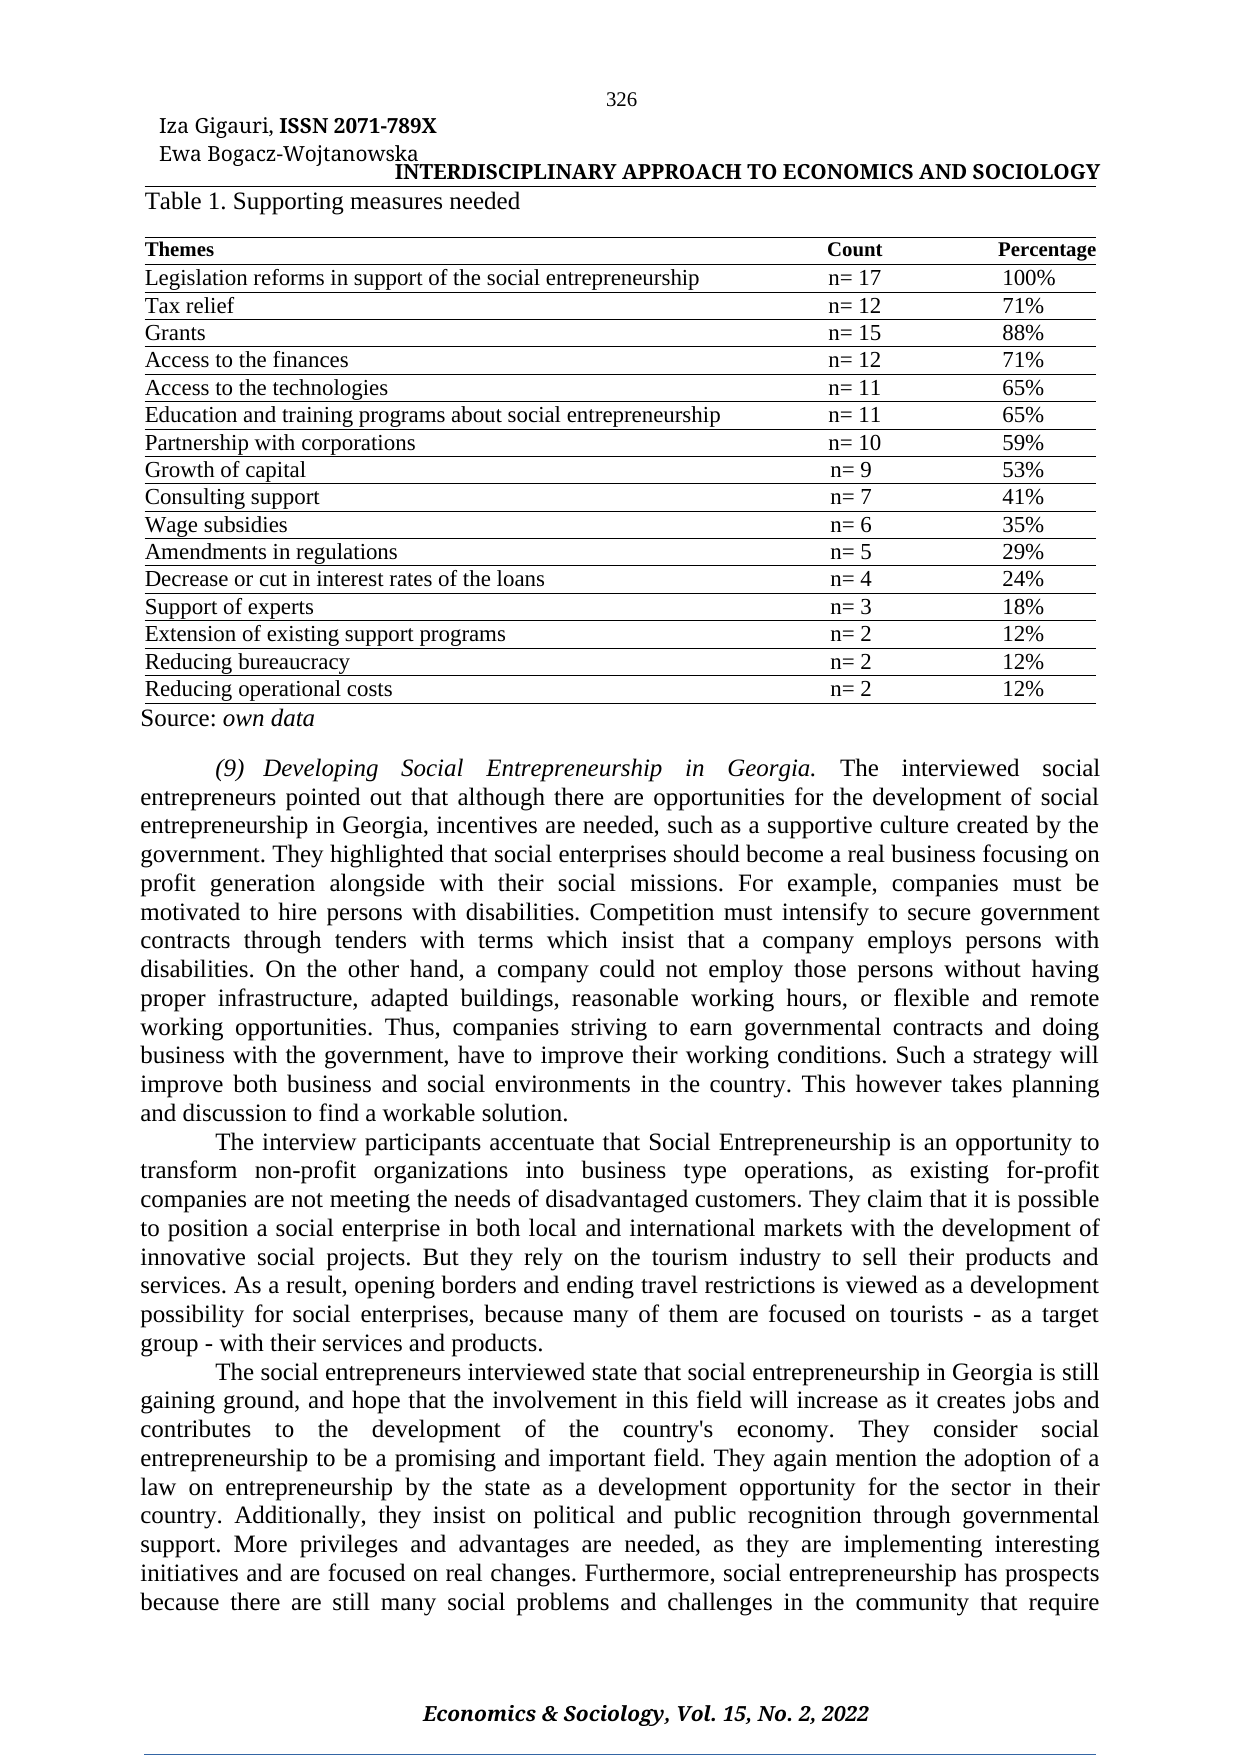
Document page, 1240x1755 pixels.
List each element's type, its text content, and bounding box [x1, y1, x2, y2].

table_cell 71% [929, 347, 1096, 373]
text The social entrepreneurs interviewed state that social entrepreneurship in Georgia is still gaining ground, and hope that the involvement in this field will increase as it creates jobs and contributes to the development of the country's economy. They consider social entrepreneurship to be a promising and important field. They again mention the adoption of a law on entrepreneurship by the state as a development opportunity for the sector in their country. Additionally, they insist on political and public recognition through governmental support. More privileges and advantages are needed, as they are implementing interesting initiatives and are focused on real changes. Furthermore, social entrepreneurship has prospects because there are still many social problems and challenges in the community that require [140, 1357, 1101, 1616]
table_cell 35% [929, 512, 1096, 538]
table_cell Partnership with corporations [145, 430, 780, 456]
table_cell Reducing bureaucracy [145, 649, 780, 675]
table_cell Amendments in regulations [145, 539, 780, 565]
table_cell Themes [145, 238, 780, 263]
table_cell 65% [929, 402, 1096, 428]
table_cell Decrease or cut in interest rates of the loans [145, 566, 780, 592]
table_cell Wage subsidies [145, 512, 780, 538]
table_cell 88% [929, 320, 1096, 346]
table_cell 29% [929, 539, 1096, 565]
table_cell Extension of existing support programs [145, 621, 780, 647]
table_cell 65% [929, 375, 1096, 401]
table_header Table 1. Supporting measures needed [145, 187, 1096, 237]
table_cell Count [780, 238, 929, 263]
table_cell n= 11 [780, 402, 929, 428]
text The interview participants accentuate that Social Entrepreneurship is an opportunity to transform non-profit organizations into business type operations, as existing for-profit companies are not meeting the needs of disadvantaged customers. They claim that it is possible to position a social enterprise in both local and international markets with the development of innovative social projects. But they rely on the tourism industry to sell their products and services. As a result, opening borders and ending travel restrictions is viewed as a development possibility for social enterprises, because many of them are focused on tourists - as a target group - with their services and products. [140, 1127, 1101, 1357]
table_cell n= 9 [780, 457, 929, 483]
table_cell n= 15 [780, 320, 929, 346]
table_cell n= 2 [780, 676, 929, 703]
table_cell Access to the technologies [145, 375, 780, 401]
table_cell n= 6 [780, 512, 929, 538]
table_cell Reducing operational costs [145, 676, 780, 703]
table_cell Education and training programs about social entrepreneurship [145, 402, 780, 428]
table_cell n= 3 [780, 594, 929, 620]
table_cell 53% [929, 457, 1096, 483]
table_cell 24% [929, 566, 1096, 592]
table_cell n= 12 [780, 347, 929, 373]
text INTERDISCIPLINARY APPROACH TO ECONOMICS AND SOCIOLOGY [140, 157, 1101, 186]
table_cell 18% [929, 594, 1096, 620]
table_cell 12% [929, 621, 1096, 647]
table_cell Legislation reforms in support of the social entrepreneurship [145, 265, 780, 292]
table_cell Tax relief [145, 293, 780, 318]
table_cell 12% [929, 649, 1096, 675]
text Source: own data [140, 703, 1101, 732]
list Developing Social Entrepreneurship in Georgia. The interviewed social entrepreneurs pointed out that although there are opportunities for the development of social entrepreneurship in Georgia, incentives are needed, such as a supportive culture created by the government. They highlighted that social enterprises should become a real business focusing on profit generation alongside with their social missions. For example, companies must be motivated to hire persons with disabilities. Competition must intensify to secure government contracts through tenders with terms which insist that a company employs persons with disabilities. On the other hand, a company could not employ those persons without having proper infrastructure, adapted buildings, reasonable working hours, or flexible and remote working opportunities. Thus, companies striving to earn governmental contracts and doing business with the government, have to improve their working conditions. Such a strategy will improve both business and social environments in the country. This however takes planning and discussion to find a workable solution. [140, 753, 1101, 1127]
table_cell Consulting support [145, 484, 780, 511]
table_cell Growth of capital [145, 457, 780, 483]
table_cell n= 4 [780, 566, 929, 592]
table_cell 100% [929, 265, 1096, 292]
table_cell Access to the finances [145, 347, 780, 373]
table_cell 59% [929, 430, 1096, 456]
table_cell n= 7 [780, 484, 929, 511]
table_cell n= 2 [780, 621, 929, 647]
table_cell 41% [929, 484, 1096, 511]
table_cell n= 5 [780, 539, 929, 565]
table_cell Grants [145, 320, 780, 346]
table_cell n= 17 [780, 265, 929, 292]
table_cell n= 12 [780, 293, 929, 318]
table_cell Percentage [929, 238, 1096, 263]
table_cell n= 10 [780, 430, 929, 456]
table_cell Support of experts [145, 594, 780, 620]
table_cell n= 2 [780, 649, 929, 675]
table_cell 12% [929, 676, 1096, 703]
table_cell n= 11 [780, 375, 929, 401]
table_cell 71% [929, 293, 1096, 318]
